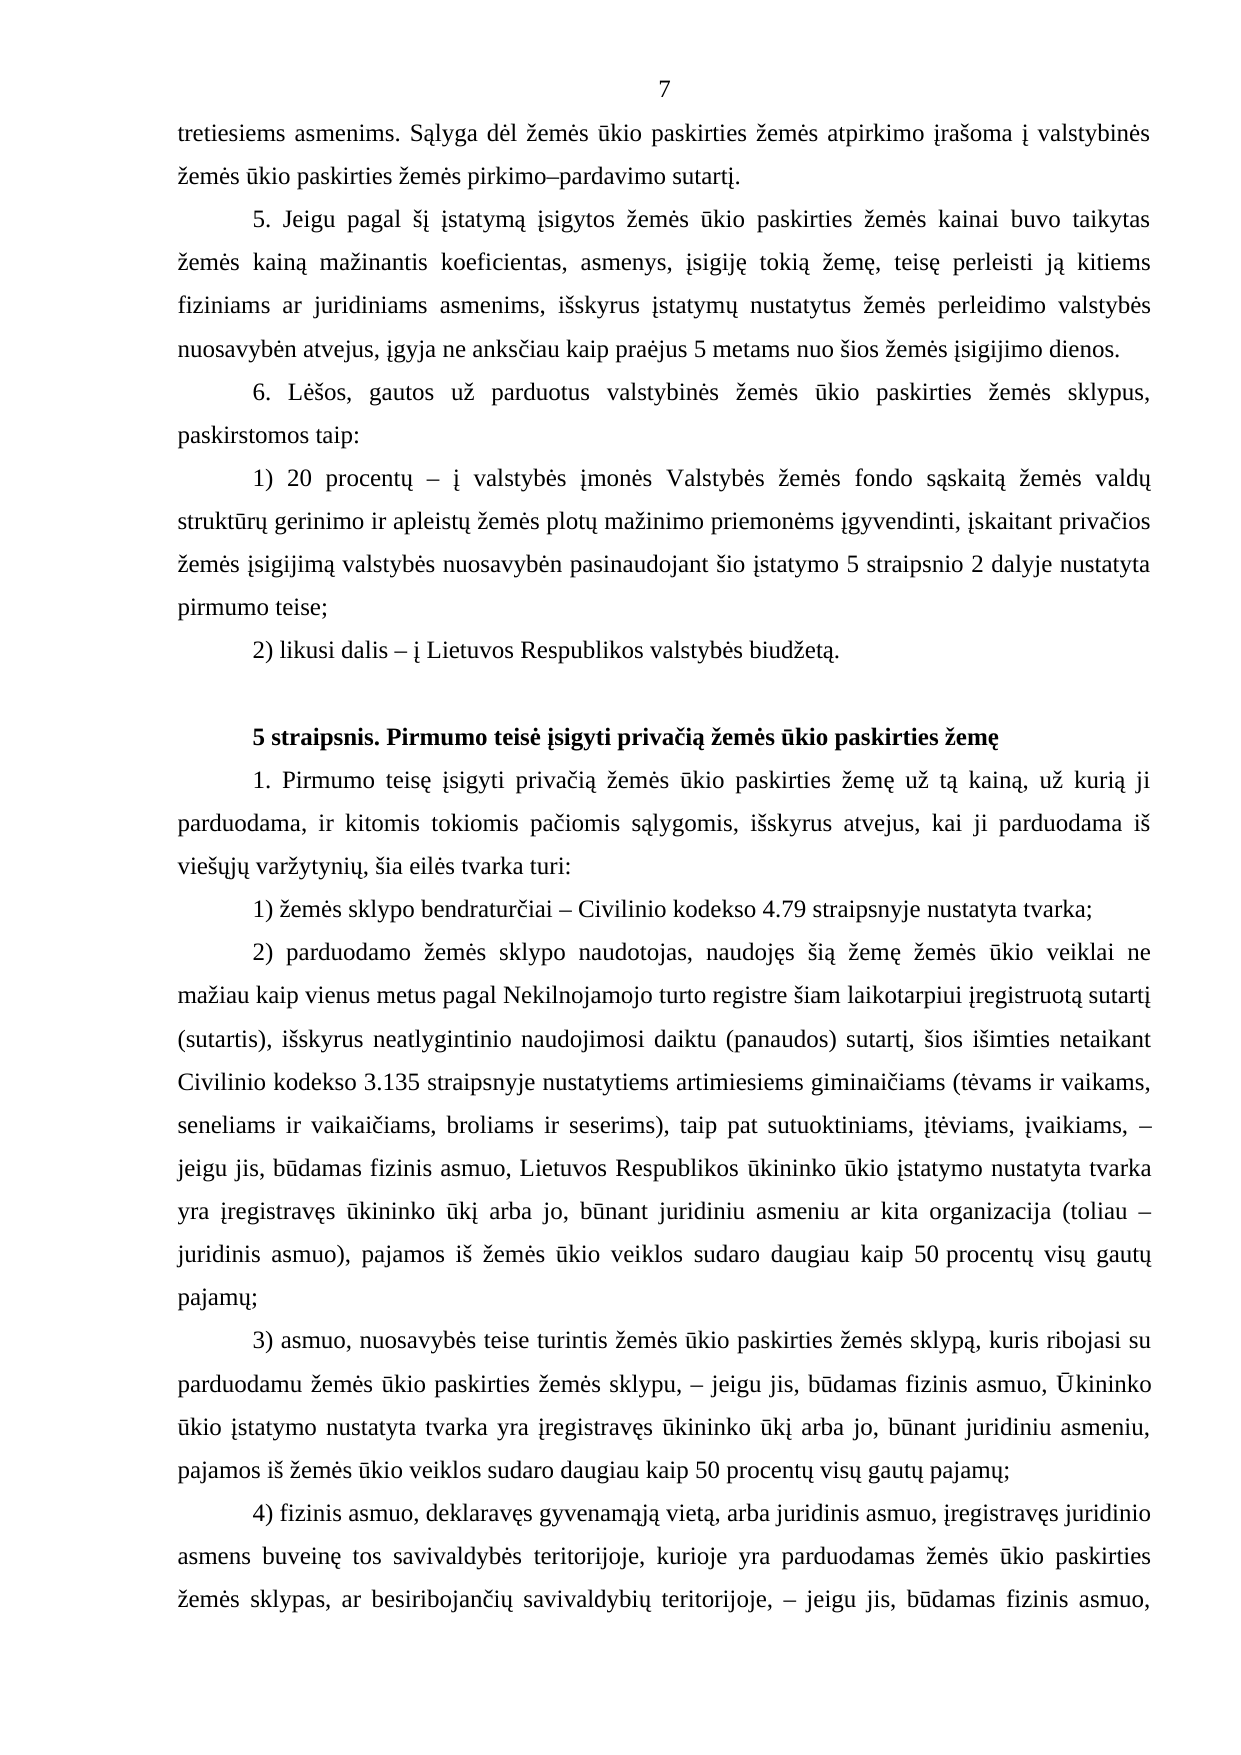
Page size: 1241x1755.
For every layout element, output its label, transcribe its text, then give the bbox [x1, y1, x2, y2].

text 6. Lėšos, gautos už parduotus valstybinės žemės ūkio paskirties žemės sklypus, paskirstomos taip: [177, 377, 1152, 449]
text 1. Pirmumo teisę įsigyti privačią žemės ūkio paskirties žemę už tą kainą, už kurią ji parduodama, ir kitomis tokiomis pačiomis sąlygomis, išskyrus atvejus, kai ji parduodama iš viešųjų varžytynių, šia eilės tvarka turi: [177, 765, 1152, 880]
text 2) likusi dalis – į Lietuvos Respublikos valstybės biudžetą. [177, 636, 1152, 664]
text 2) parduodamo žemės sklypo naudotojas, naudojęs šią žemę žemės ūkio veiklai ne mažiau kaip vienus metus pagal Nekilnojamojo turto registre šiam laikotarpiui įregistruotą sutartį (sutartis), išskyrus neatlygintinio naudojimosi daiktu (panaudos) sutartį, šios išimties netaikant Civilinio kodekso 3.135 straipsnyje nustatytiems artimiesiems giminaičiams (tėvams ir vaikams, seneliams ir vaikaičiams, broliams ir seserims), taip pat sutuoktiniams, įtėviams, įvaikiams, – jeigu jis, būdamas fizinis asmuo, Lietuvos Respublikos ūkininko ūkio įstatymo nustatyta tvarka yra įregistravęs ūkininko ūkį arba jo, būnant juridiniu asmeniu ar kita organizacija (toliau – juridinis asmuo), pajamos iš žemės ūkio veiklos sudaro daugiau kaip 50 procentų visų gautų pajamų; [177, 937, 1152, 1311]
text 1) žemės sklypo bendraturčiai – Civilinio kodekso 4.79 straipsnyje nustatyta tvarka; [177, 894, 1152, 923]
text 5 straipsnis. Pirmumo teisė įsigyti privačią žemės ūkio paskirties žemę [177, 722, 1152, 751]
text 4) fizinis asmuo, deklaravęs gyvenamąją vietą, arba juridinis asmuo, įregistravęs juridinio asmens buveinę tos savivaldybės teritorijoje, kurioje yra parduodamas žemės ūkio paskirties žemės sklypas, ar besiribojančių savivaldybių teritorijoje, – jeigu jis, būdamas fizinis asmuo, [177, 1498, 1152, 1613]
text 5. Jeigu pagal šį įstatymą įsigytos žemės ūkio paskirties žemės kainai buvo taikytas žemės kainą mažinantis koeficientas, asmenys, įsigiję tokią žemę, teisę perleisti ją kitiems fiziniams ar juridiniams asmenims, išskyrus įstatymų nustatytus žemės perleidimo valstybės nuosavybėn atvejus, įgyja ne anksčiau kaip praėjus 5 metams nuo šios žemės įsigijimo dienos. [177, 204, 1152, 362]
text 1) 20 procentų – į valstybės įmonės Valstybės žemės fondo sąskaitą žemės valdų struktūrų gerinimo ir apleistų žemės plotų mažinimo priemonėms įgyvendinti, įskaitant privačios žemės įsigijimą valstybės nuosavybėn pasinaudojant šio įstatymo 5 straipsnio 2 dalyje nustatyta pirmumo teise; [177, 463, 1152, 621]
text 3) asmuo, nuosavybės teise turintis žemės ūkio paskirties žemės sklypą, kuris ribojasi su parduodamu žemės ūkio paskirties žemės sklypu, – jeigu jis, būdamas fizinis asmuo, Ūkininko ūkio įstatymo nustatyta tvarka yra įregistravęs ūkininko ūkį arba jo, būnant juridiniu asmeniu, pajamos iš žemės ūkio veiklos sudaro daugiau kaip 50 procentų visų gautų pajamų; [177, 1326, 1152, 1484]
text tretiesiems asmenims. Sąlyga dėl žemės ūkio paskirties žemės atpirkimo įrašoma į valstybinės žemės ūkio paskirties žemės pirkimo–pardavimo sutartį. [177, 118, 1152, 190]
